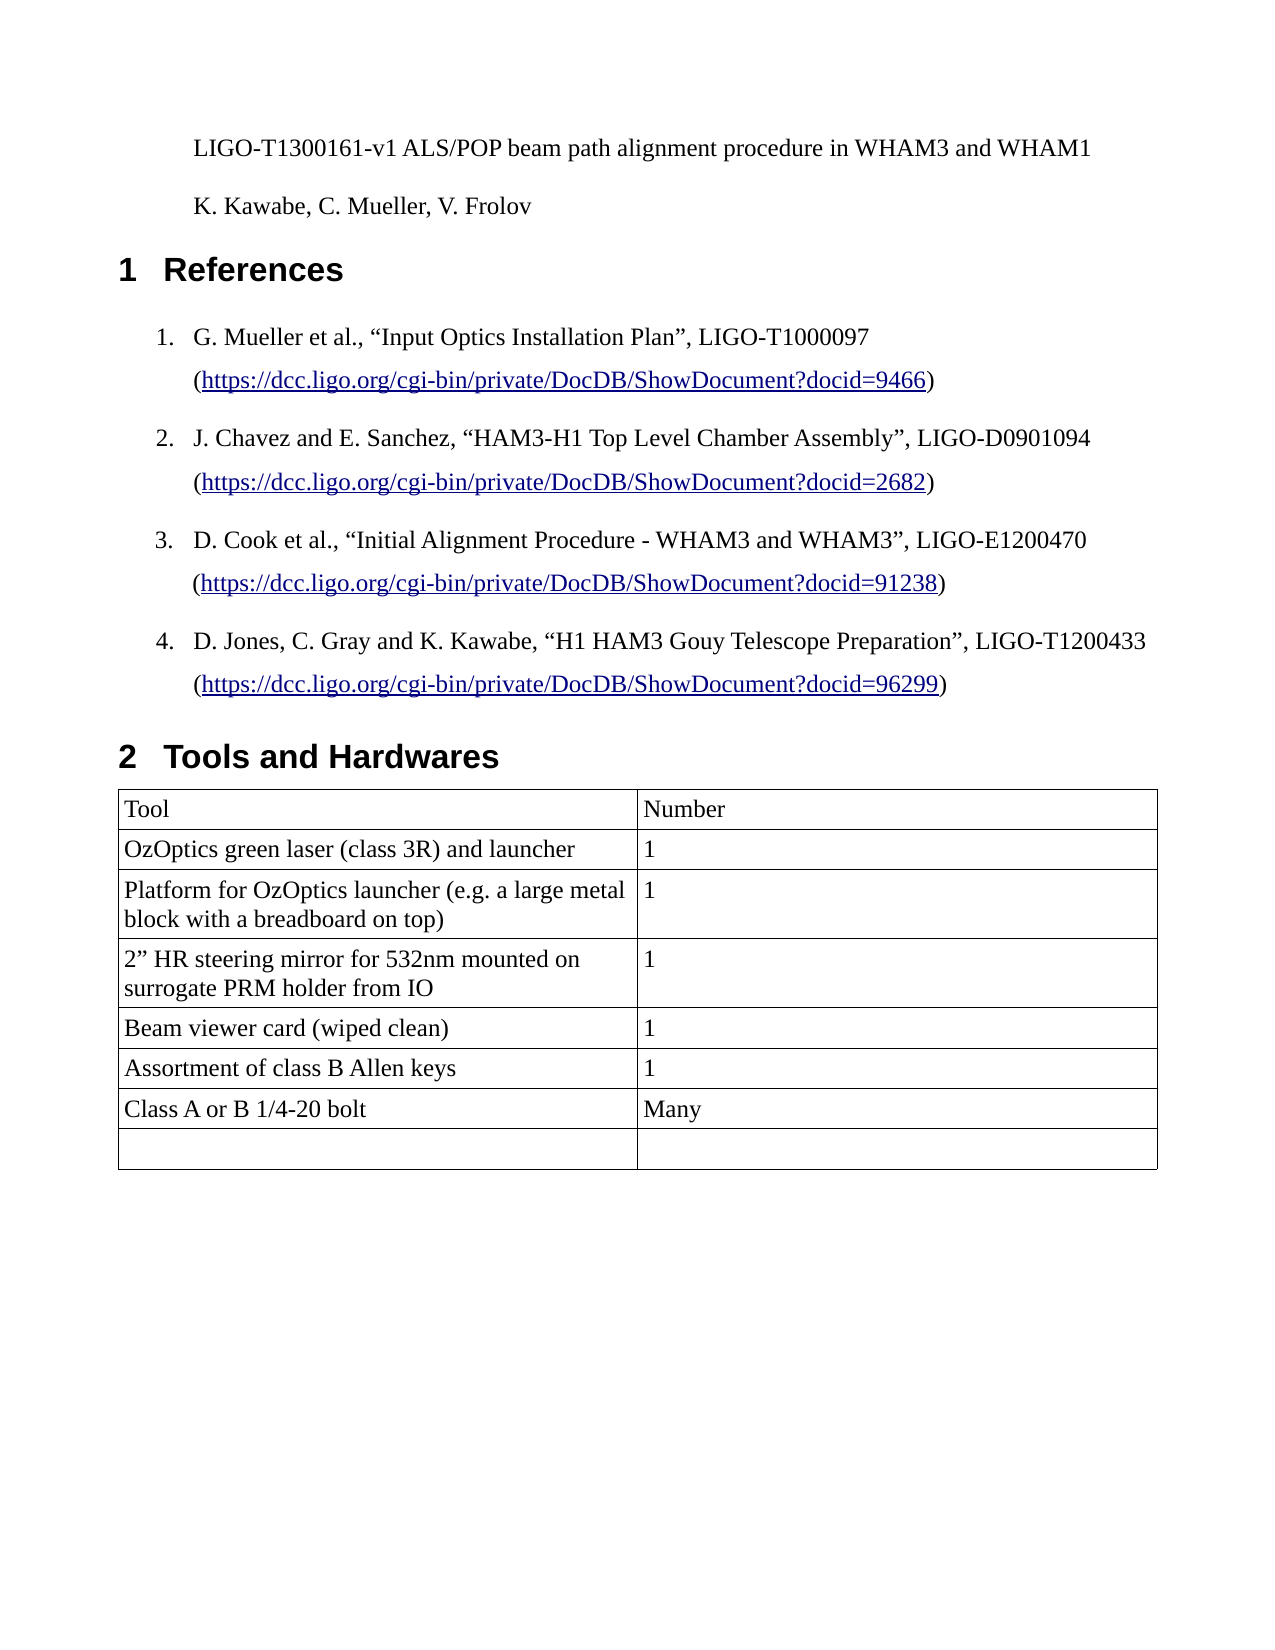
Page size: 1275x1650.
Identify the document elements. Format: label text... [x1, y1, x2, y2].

table_cell 1 [638, 939, 1157, 1007]
table_cell 1 [638, 1049, 1157, 1088]
subtitle Tools and Hardwares [118, 737, 1157, 776]
table_cell Many [638, 1089, 1157, 1128]
table_cell 2” HR steering mirror for 532nm mounted on surrogate PRM holder from IO [119, 939, 637, 1007]
table_cell Platform for OzOptics launcher (e.g. a large metal block with a breadboard on top) [119, 870, 637, 938]
table_cell OzOptics green laser (class 3R) and launcher [119, 830, 637, 869]
list G. Mueller et al., “Input Optics Installation Plan”, LIGO-T1000097 (https://dcc.ligo.org/cgi-bin/private/DocDB/ShowDocument?docid=9466) [156, 322, 1157, 394]
table_cell 1 [638, 1008, 1157, 1047]
subtitle References [118, 249, 1157, 288]
table_cell 1 [638, 870, 1157, 938]
table_cell 1 [638, 830, 1157, 869]
list D. Cook et al., “Initial Alignment Procedure - WHAM3 and WHAM3”, LIGO-E1200470 (https://dcc.ligo.org/cgi-bin/private/DocDB/ShowDocument?docid=91238) [154, 525, 1157, 597]
table_cell [638, 1129, 1157, 1168]
table_cell [119, 1129, 637, 1168]
text K. Kawabe, C. Mueller, V. Frolov [118, 191, 1157, 220]
table_cell Assortment of class B Allen keys [119, 1049, 637, 1088]
table_header Number [638, 790, 1157, 829]
text LIGO-T1300161-v1 ALS/POP beam path alignment procedure in WHAM3 and WHAM1 [118, 133, 1157, 162]
table_cell Beam viewer card (wiped clean) [119, 1008, 637, 1047]
list D. Jones, C. Gray and K. Kawabe, “H1 HAM3 Gouy Telescope Preparation”, LIGO-T1200433 (https://dcc.ligo.org/cgi-bin/private/DocDB/ShowDocument?docid=96299) [156, 626, 1157, 698]
list J. Chavez and E. Sanchez, “HAM3-H1 Top Level Chamber Assembly”, LIGO-D0901094 (https://dcc.ligo.org/cgi-bin/private/DocDB/ShowDocument?docid=2682) [156, 423, 1157, 495]
table_header Tool [119, 790, 637, 829]
table_cell Class A or B 1/4-20 bolt [119, 1089, 637, 1128]
